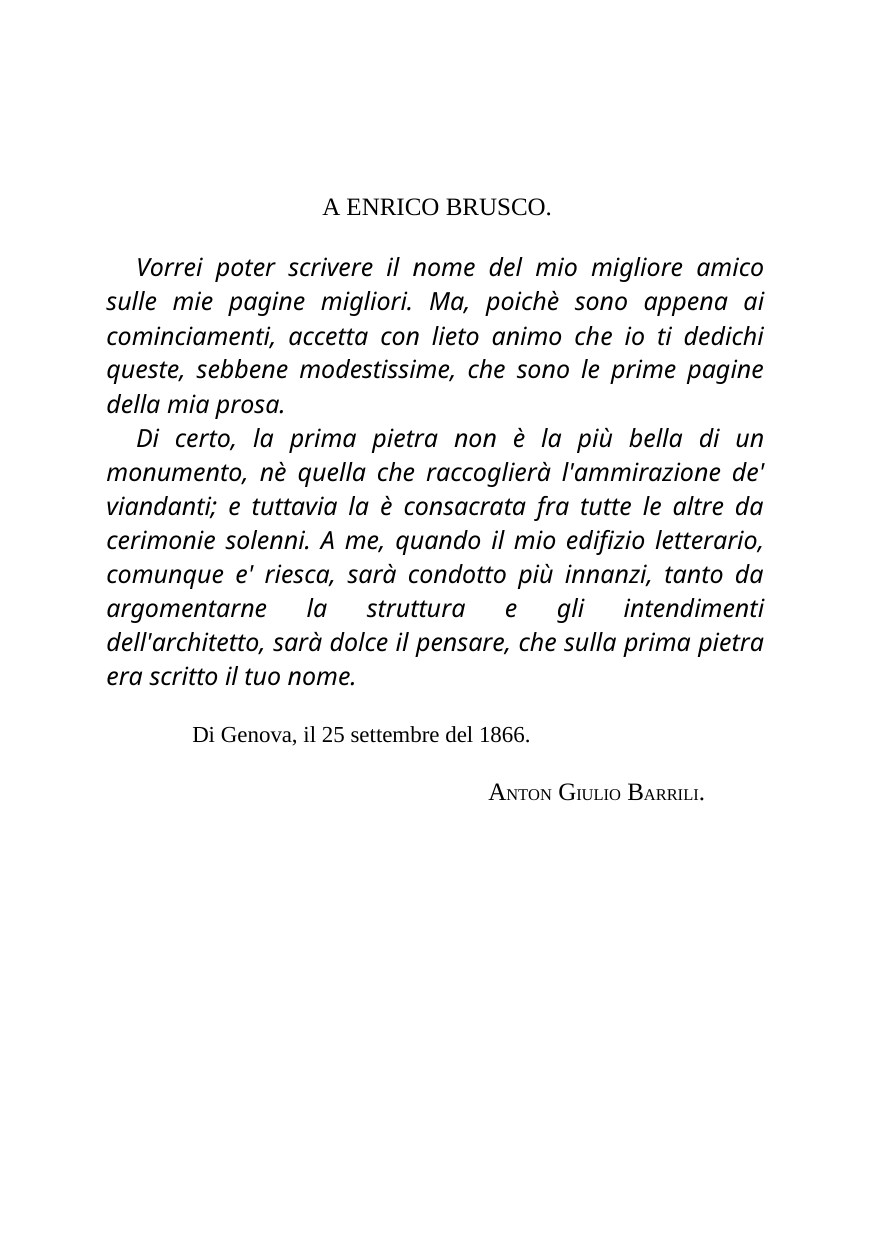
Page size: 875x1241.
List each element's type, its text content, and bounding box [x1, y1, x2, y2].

text A ENRICO BRUSCO. [106, 192, 768, 221]
text Di Genova, il 25 settembre del 1866. [162, 722, 768, 748]
text Anton Giulio Barrili. [425, 777, 768, 805]
text Vorrei poter scrivere il nome del mio migliore amico sulle mie pagine migliori. Ma, poichè sono appena ai cominciamenti, accetta con lieto animo che io ti dedichi queste, sebbene modestissime, che sono le prime pagine della mia prosa. [106, 250, 768, 420]
text Di certo, la prima pietra non è la più bella di un monumento, nè quella che raccoglierà l'ammirazione de' viandanti; e tuttavia la è consacrata fra tutte le altre da cerimonie solenni. A me, quando il mio edifizio letterario, comunque e' riesca, sarà condotto più innanzi, tanto da argomentarne la struttura e gli intendimenti dell'architetto, sarà dolce il pensare, che sulla prima pietra era scritto il tuo nome. [106, 420, 768, 693]
